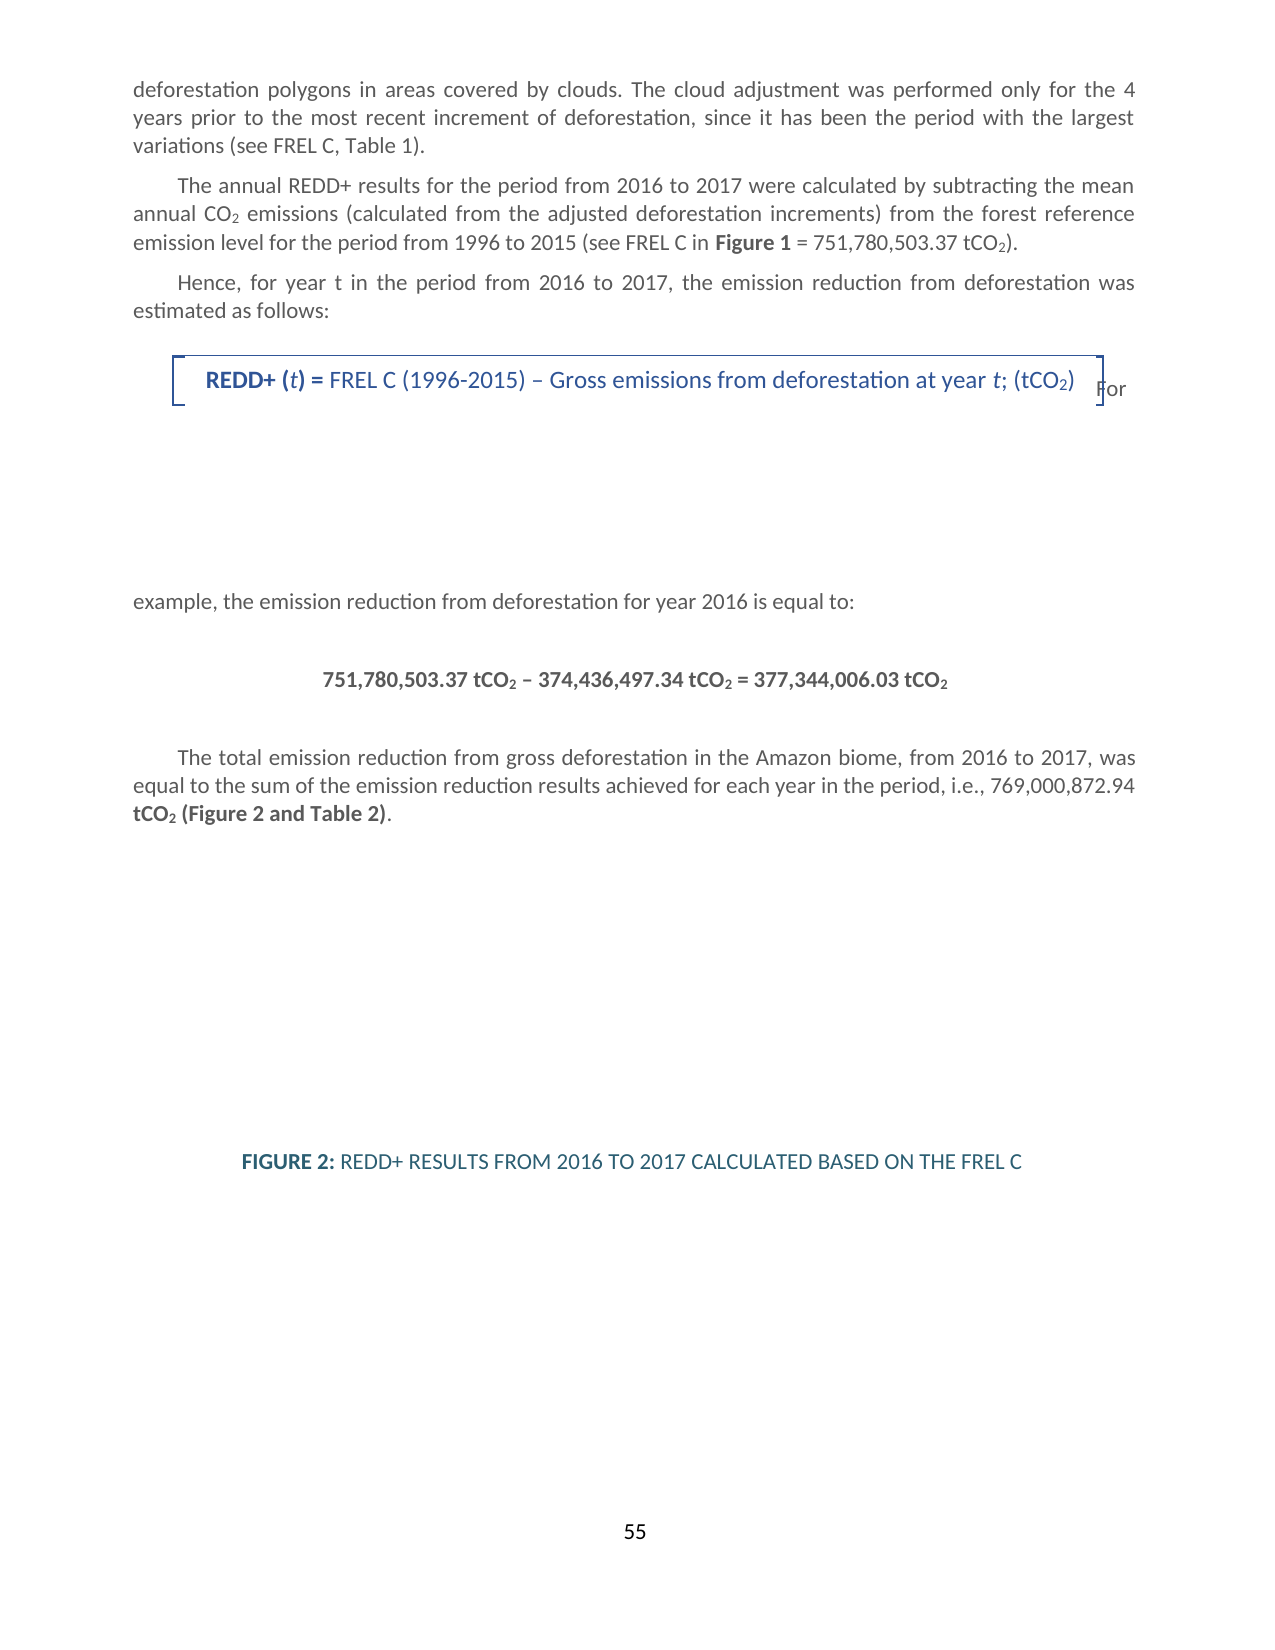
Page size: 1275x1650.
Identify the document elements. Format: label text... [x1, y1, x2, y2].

text deforestation polygons in areas covered by clouds. The cloud adjustment was performed only for the 4 years prior to the most recent increment of deforestation, since it has been the period with the largest variations (see FREL C, Table 1). [133, 75, 1137, 159]
text Hence, for year t in the period from 2016 to 2017, the emission reduction from deforestation was estimated as follows: [133, 268, 1137, 324]
text FIGURE 2: REDD+ RESULTS FROM 2016 TO 2017 CALCULATED BASED ON THE FREL C [133, 1147, 1137, 1175]
text 751,780,503.37 tCO2 – 374,436,497.34 tCO2 = 377,344,006.03 tCO2 [133, 665, 1137, 693]
text REDD+ (t) = FREL C (1996-2015) – Gross emissions from deforestation at year t; (tCO2) [200, 364, 1081, 394]
text For example, the emission reduction from deforestation for year 2016 is equal to: [133, 374, 1137, 615]
text [185, 356, 1096, 587]
text The annual REDD+ results for the period from 2016 to 2017 were calculated by subtracting the mean annual CO2 emissions (calculated from the adjusted deforestation increments) from the forest reference emission level for the period from 1996 to 2015 (see FREL C in Figure 1 = 751,780,503.37 tCO2). [133, 172, 1137, 256]
text The total emission reduction from gross deforestation in the Amazon biome, from 2016 to 2017, was equal to the sum of the emission reduction results achieved for each year in the period, i.e., 769,000,872.94 tCO2 (Figure 2 and Table 2). [133, 743, 1137, 827]
